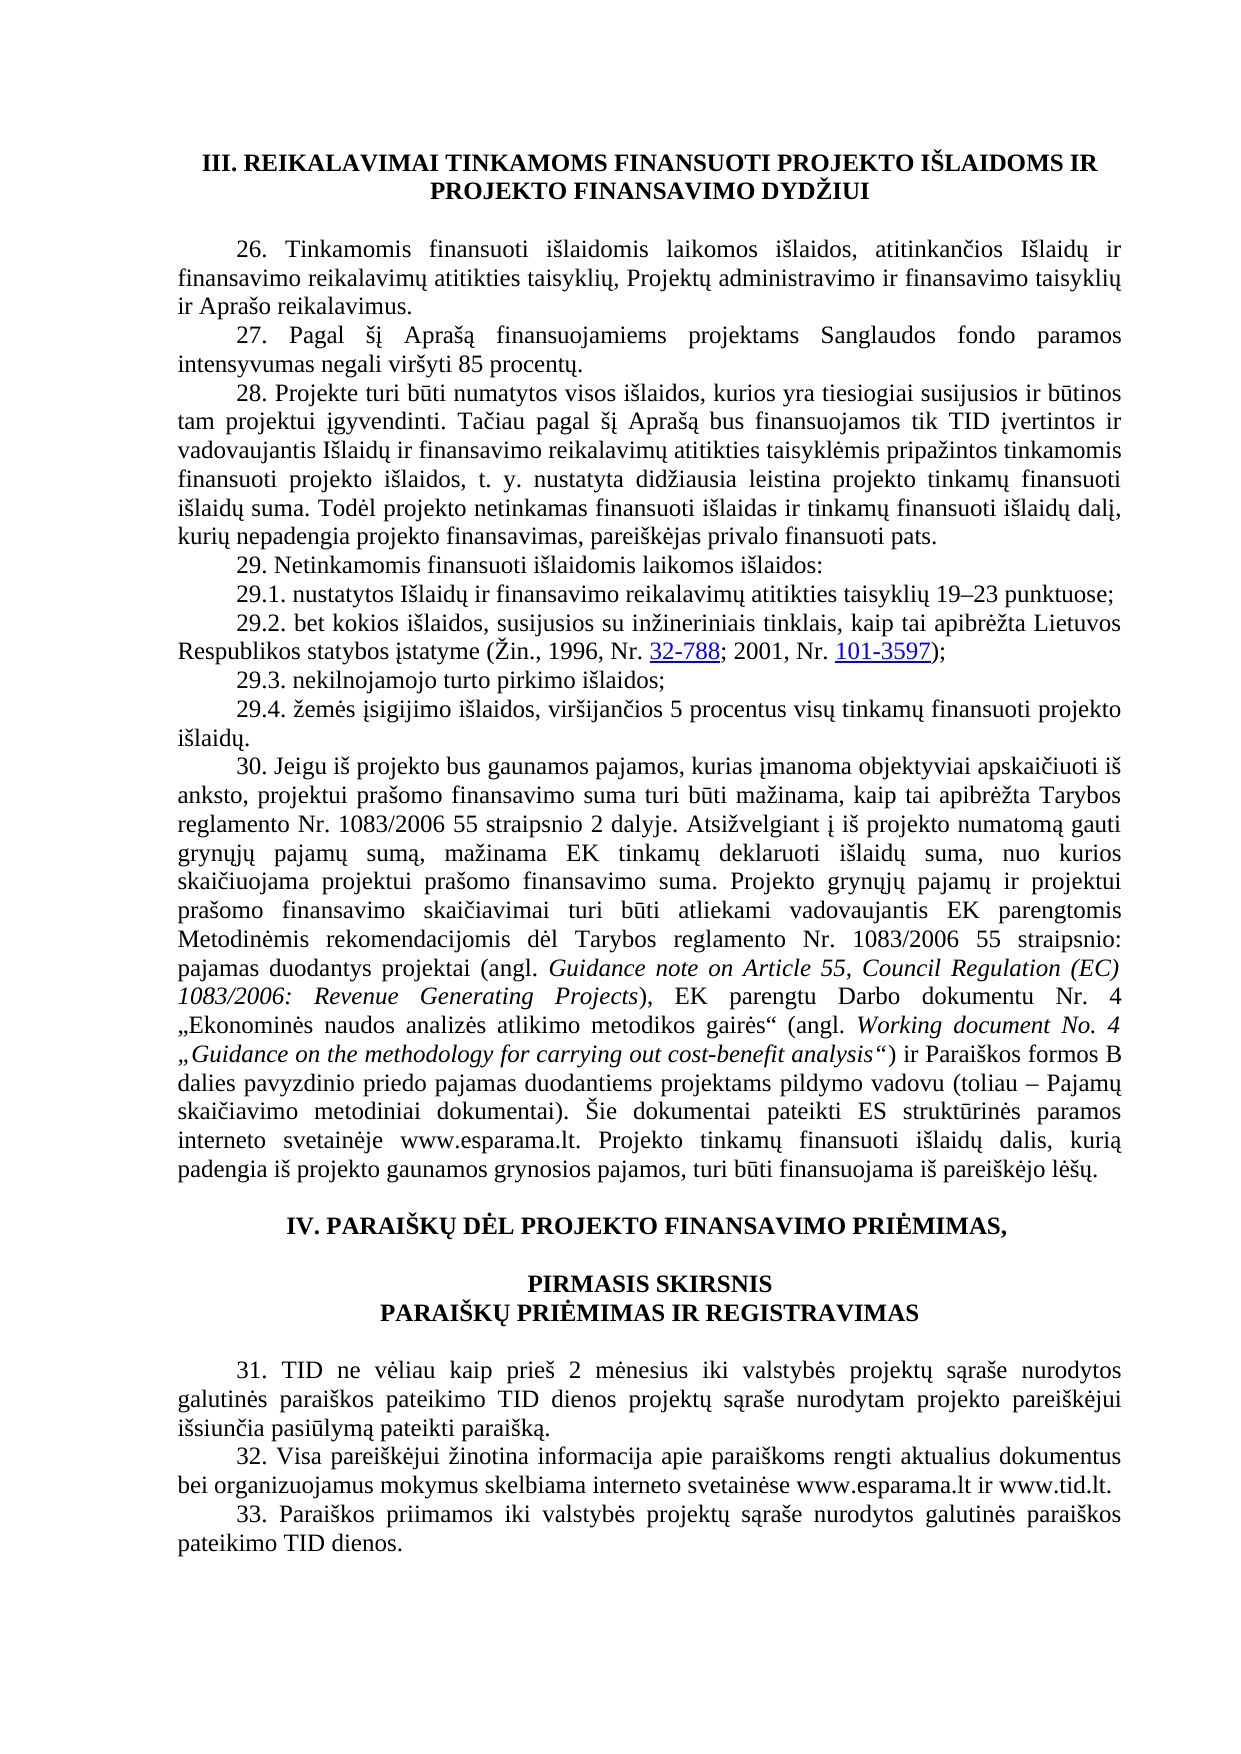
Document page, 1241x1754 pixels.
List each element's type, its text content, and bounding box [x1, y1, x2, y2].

text PARAIŠKŲ PRIĖMIMAS IR REGISTRAVIMAS [177, 1298, 1122, 1326]
text 29.4. žemės įsigijimo išlaidos, viršijančios 5 procentus visų tinkamų finansuoti projekto išlaidų. [177, 694, 1122, 751]
text 28. Projekte turi būti numatytos visos išlaidos, kurios yra tiesiogiai susijusios ir būtinos tam projektui įgyvendinti. Tačiau pagal šį Aprašą bus finansuojamos tik TID įvertintos ir vadovaujantis Išlaidų ir finansavimo reikalavimų atitikties taisyklėmis pripažintos tinkamomis finansuoti projekto išlaidos, t. y. nustatyta didžiausia leistina projekto tinkamų finansuoti išlaidų suma. Todėl projekto netinkamas finansuoti išlaidas ir tinkamų finansuoti išlaidų dalį, kurių nepadengia projekto finansavimas, pareiškėjas privalo finansuoti pats. [177, 378, 1122, 550]
text 29. Netinkamomis finansuoti išlaidomis laikomos išlaidos: [177, 550, 1122, 579]
text 29.3. nekilnojamojo turto pirkimo išlaidos; [177, 665, 1122, 694]
text 29.1. nustatytos Išlaidų ir finansavimo reikalavimų atitikties taisyklių 19–23 punktuose; [177, 579, 1122, 608]
text 33. Paraiškos priimamos iki valstybės projektų sąraše nurodytos galutinės paraiškos pateikimo TID dienos. [177, 1499, 1122, 1556]
text 27. Pagal šį Aprašą finansuojamiems projektams Sanglaudos fondo paramos intensyvumas negali viršyti 85 procentų. [177, 320, 1122, 378]
text 31. TID ne vėliau kaip prieš 2 mėnesius iki valstybės projektų sąraše nurodytos galutinės paraiškos pateikimo TID dienos projektų sąraše nurodytam projekto pareiškėjui išsiunčia pasiūlymą pateikti paraišką. [177, 1355, 1122, 1441]
text 26. Tinkamomis finansuoti išlaidomis laikomos išlaidos, atitinkančios Išlaidų ir finansavimo reikalavimų atitikties taisyklių, Projektų administravimo ir finansavimo taisyklių ir Aprašo reikalavimus. [177, 234, 1122, 320]
text 29.2. bet kokios išlaidos, susijusios su inžineriniais tinklais, kaip tai apibrėžta Lietuvos Respublikos statybos įstatyme (Žin., 1996, Nr. 32-788; 2001, Nr. 101-3597); [177, 608, 1122, 665]
text PIRMASIS SKIRSNIS [177, 1269, 1122, 1298]
text 30. Jeigu iš projekto bus gaunamos pajamos, kurias įmanoma objektyviai apskaičiuoti iš anksto, projektui prašomo finansavimo suma turi būti mažinama, kaip tai apibrėžta Tarybos reglamento Nr. 1083/2006 55 straipsnio 2 dalyje. Atsižvelgiant į iš projekto numatomą gauti grynųjų pajamų sumą, mažinama EK tinkamų deklaruoti išlaidų suma, nuo kurios skaičiuojama projektui prašomo finansavimo suma. Projekto grynųjų pajamų ir projektui prašomo finansavimo skaičiavimai turi būti atliekami vadovaujantis EK parengtomis Metodinėmis rekomendacijomis dėl Tarybos reglamento Nr. 1083/2006 55 straipsnio: pajamas duodantys projektai (angl. Guidance note on Article 55, Council Regulation (EC) 1083/2006: Revenue Generating Projects), EK parengtu Darbo dokumentu Nr. 4 „Ekonominės naudos analizės atlikimo metodikos gairės“ (angl. Working document No. 4 „Guidance on the methodology for carrying out cost-benefit analysis“) ir Paraiškos formos B dalies pavyzdinio priedo pajamas duodantiems projektams pildymo vadovu (toliau – Pajamų skaičiavimo metodiniai dokumentai). Šie dokumentai pateikti ES struktūrinės paramos interneto svetainėje www.esparama.lt. Projekto tinkamų finansuoti išlaidų dalis, kurią padengia iš projekto gaunamos grynosios pajamos, turi būti finansuojama iš pareiškėjo lėšų. [177, 751, 1122, 1183]
text IV. PARAIŠKŲ DĖL PROJEKTO FINANSAVIMO PRIĖMIMAS, [177, 1211, 1122, 1240]
text III. REIKALAVIMAI TINKAMOMS FINANSUOTI PROJEKTO IŠLAIDOMS IR PROJEKTO FINANSAVIMO DYDŽIUI [177, 148, 1122, 205]
text 32. Visa pareiškėjui žinotina informacija apie paraiškoms rengti aktualius dokumentus bei organizuojamus mokymus skelbiama interneto svetainėse www.esparama.lt ir www.tid.lt. [177, 1441, 1122, 1499]
